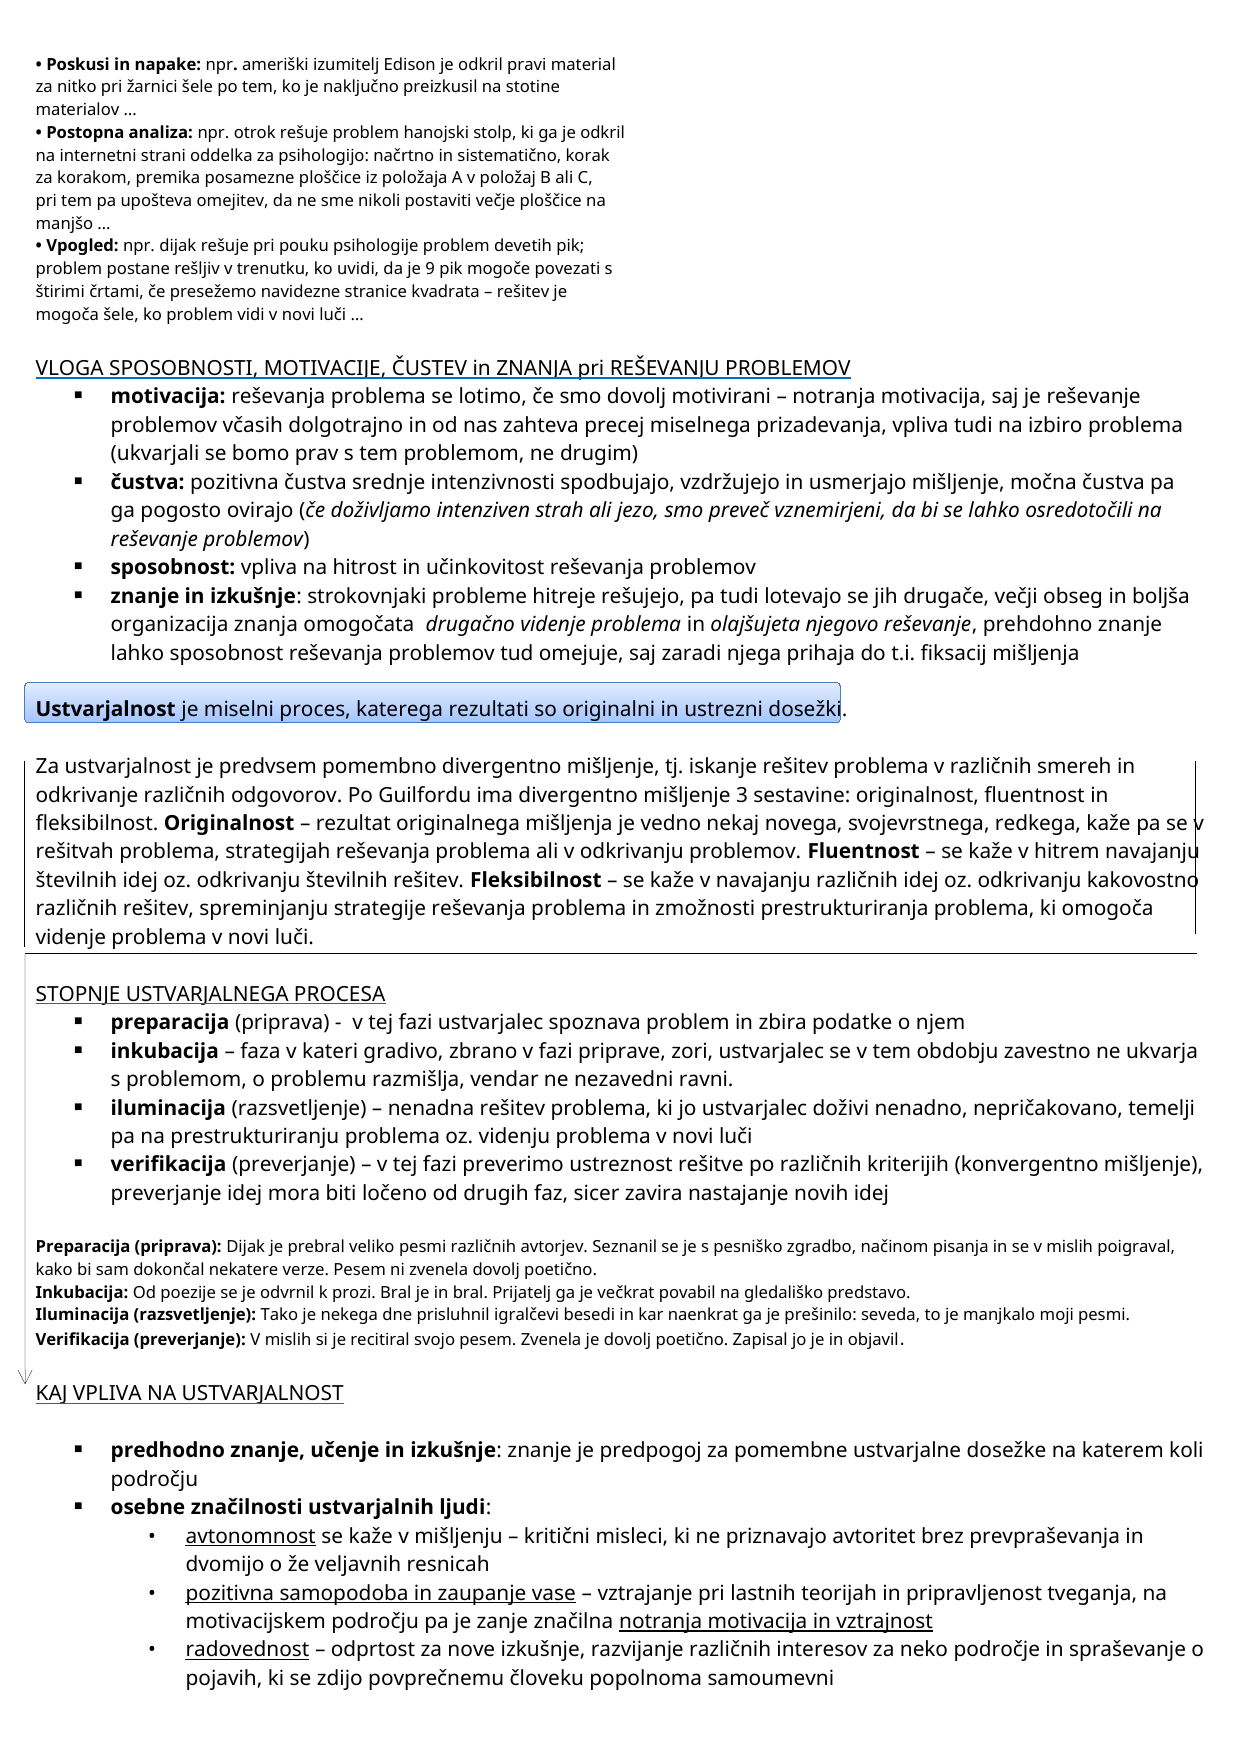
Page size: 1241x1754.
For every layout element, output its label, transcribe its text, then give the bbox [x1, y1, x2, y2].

list čustva: pozitivna čustva srednje intenzivnosti spodbujajo, vzdržujejo in usmerjajo mišljenje, močna čustva pa ga pogosto ovirajo (če doživljamo intenziven strah ali jezo, smo preveč vznemirjeni, da bi se lahko osredotočili na reševanje problemov) [73, 467, 1205, 552]
text za korakom, premika posamezne ploščice iz položaja A v položaj B ali C, [35, 166, 1205, 188]
text Inkubacija: Od poezije se je odvrnil k prozi. Bral je in bral. Prijatelj ga je večkrat povabil na gledališko predstavo. [35, 1280, 1205, 1303]
text Verifikacija (preverjanje): V mislih si je recitiral svojo pesem. Zvenela je dovolj poetično. Zapisal jo je in objavil. [35, 1326, 1205, 1350]
text problem postane rešljiv v trenutku, ko uvidi, da je 9 pik mogoče povezati s [35, 257, 1205, 279]
list osebne značilnosti ustvarjalnih ljudi: [73, 1492, 1205, 1521]
list radovednost – odprtost za nove izkušnje, razvijanje različnih interesov za neko področje in spraševanje o pojavih, ki se zdijo povprečnemu človeku popolnoma samoumevni [148, 1634, 1205, 1691]
text materialov … [35, 98, 1205, 120]
text • Poskusi in napake: npr. ameriški izumitelj Edison je odkril pravi material [35, 52, 1205, 75]
list predhodno znanje, učenje in izkušnje: znanje je predpogoj za pomembne ustvarjalne dosežke na katerem koli področju [73, 1435, 1205, 1492]
list verifikacija (preverjanje) – v tej fazi preverimo ustreznost rešitve po različnih kriterijih (konvergentno mišljenje), preverjanje idej mora biti ločeno od drugih faz, sicer zavira nastajanje novih idej [73, 1149, 1205, 1206]
list avtonomnost se kaže v mišljenju – kritični misleci, ki ne priznavajo avtoritet brez prevpraševanja in dvomijo o že veljavnih resnicah [148, 1521, 1205, 1578]
list preparacija (priprava) - v tej fazi ustvarjalec spoznava problem in zbira podatke o njem [73, 1007, 1205, 1036]
text na internetni strani oddelka za psihologijo: načrtno in sistematično, korak [35, 143, 1205, 166]
text Iluminacija (razsvetljenje): Tako je nekega dne prisluhnil igralčevi besedi in kar naenkrat ga je prešinilo: seveda, to je manjkalo moji pesmi. [35, 1303, 1205, 1326]
list iluminacija (razsvetljenje) – nenadna rešitev problema, ki jo ustvarjalec doživi nenadno, nepričakovano, temelji pa na prestrukturiranju problema oz. videnju problema v novi luči [73, 1093, 1205, 1149]
text KAJ VPLIVA NA USTVARJALNOST [35, 1378, 1205, 1407]
list sposobnost: vpliva na hitrost in učinkovitost reševanja problemov [73, 552, 1205, 581]
text VLOGA SPOSOBNOSTI, MOTIVACIJE, ČUSTEV in ZNANJA pri REŠEVANJU PROBLEMOV [35, 353, 1205, 382]
text Ustvarjalnost je miselni proces, katerega rezultati so originalni in ustrezni dosežki. [35, 694, 1205, 723]
text • Vpogled: npr. dijak rešuje pri pouku psihologije problem devetih pik; [35, 234, 1205, 257]
text kako bi sam dokončal nekatere verze. Pesem ni zvenela dovolj poetično. [35, 1257, 1205, 1280]
text STOPNJE USTVARJALNEGA PROCESA [35, 979, 1205, 1007]
list motivacija: reševanja problema se lotimo, če smo dovolj motivirani – notranja motivacija, saj je reševanje problemov včasih dolgotrajno in od nas zahteva precej miselnega prizadevanja, vpliva tudi na izbiro problema (ukvarjali se bomo prav s tem problemom, ne drugim) [73, 382, 1205, 467]
list inkubacija – faza v kateri gradivo, zbrano v fazi priprave, zori, ustvarjalec se v tem obdobju zavestno ne ukvarja s problemom, o problemu razmišlja, vendar ne nezavedni ravni. [73, 1036, 1205, 1093]
list znanje in izkušnje: strokovnjaki probleme hitreje rešujejo, pa tudi lotevajo se jih drugače, večji obseg in boljša organizacija znanja omogočata drugačno videnje problema in olajšujeta njegovo reševanje, prehdohno znanje lahko sposobnost reševanja problemov tud omejuje, saj zaradi njega prihaja do t.i. fiksacij mišljenja [73, 581, 1205, 666]
text • Postopna analiza: npr. otrok rešuje problem hanojski stolp, ki ga je odkril [35, 120, 1205, 143]
list pozitivna samopodoba in zaupanje vase – vztrajanje pri lastnih teorijah in pripravljenost tveganja, na motivacijskem področju pa je zanje značilna notranja motivacija in vztrajnost [148, 1578, 1205, 1634]
text Za ustvarjalnost je predvsem pomembno divergentno mišljenje, tj. iskanje rešitev problema v različnih smereh in odkrivanje različnih odgovorov. Po Guilfordu ima divergentno mišljenje 3 sestavine: originalnost, fluentnost in fleksibilnost. Originalnost – rezultat originalnega mišljenja je vedno nekaj novega, svojevrstnega, redkega, kaže pa se v rešitvah problema, strategijah reševanja problema ali v odkrivanju problemov. Fluentnost – se kaže v hitrem navajanju številnih idej oz. odkrivanju številnih rešitev. Fleksibilnost – se kaže v navajanju različnih idej oz. odkrivanju kakovostno različnih rešitev, spreminjanju strategije reševanja problema in zmožnosti prestrukturiranja problema, ki omogoča videnje problema v novi luči. [35, 751, 1205, 950]
text štirimi črtami, če presežemo navidezne stranice kvadrata – rešitev je [35, 279, 1205, 302]
text manjšo … [35, 211, 1205, 234]
text Preparacija (priprava): Dijak je prebral veliko pesmi različnih avtorjev. Seznanil se je s pesniško zgradbo, načinom pisanja in se v mislih poigraval, [35, 1235, 1205, 1257]
text mogoča šele, ko problem vidi v novi luči … [35, 302, 1205, 325]
text pri tem pa upošteva omejitev, da ne sme nikoli postaviti večje ploščice na [35, 188, 1205, 211]
text za nitko pri žarnici šele po tem, ko je naključno preizkusil na stotine [35, 75, 1205, 98]
